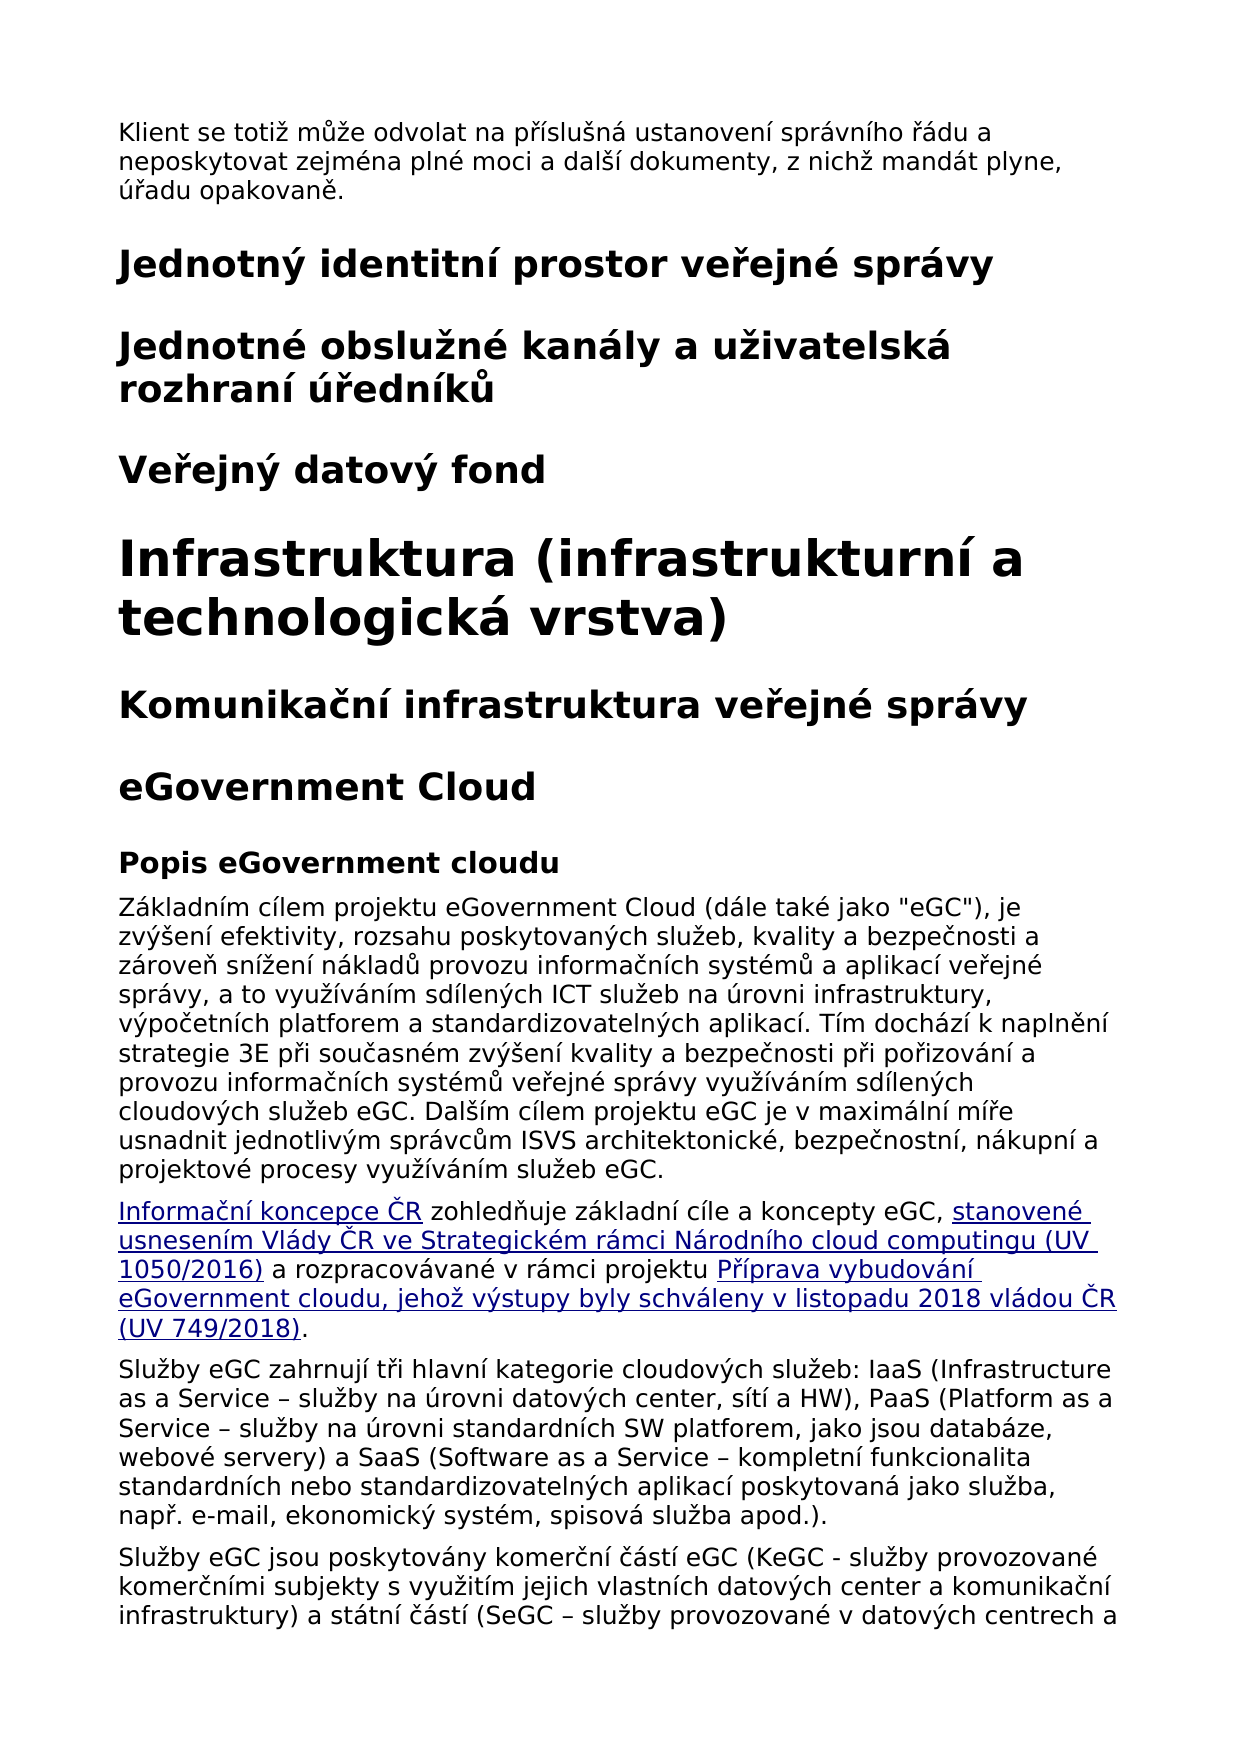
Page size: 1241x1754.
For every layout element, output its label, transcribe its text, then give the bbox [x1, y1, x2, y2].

text Základním cílem projektu eGovernment Cloud (dále také jako "eGC"), je zvýšení efektivity, rozsahu poskytovaných služeb, kvality a bezpečnosti a zároveň snížení nákladů provozu informačních systémů a aplikací veřejné správy, a to využíváním sdílených ICT služeb na úrovni infrastruktury, výpočetních platforem a standardizovatelných aplikací. Tím dochází k naplnění strategie 3E při současném zvýšení kvality a bezpečnosti při pořizování a provozu informačních systémů veřejné správy využíváním sdílených cloudových služeb eGC. Dalším cílem projektu eGC je v maximální míře usnadnit jednotlivým správcům ISVS architektonické, bezpečnostní, nákupní a projektové procesy využíváním služeb eGC. [118, 893, 1122, 1184]
subtitle Popis eGovernment cloudu [118, 846, 1122, 880]
text Informační koncepce ČR zohledňuje základní cíle a koncepty eGC, stanovené usnesením Vlády ČR ve Strategickém rámci Národního cloud computingu (UV 1050/2016) a rozpracovávané v rámci projektu Příprava vybudování eGovernment cloudu, jehož výstupy byly schváleny v listopadu 2018 vládou ČR (UV 749/2018). [118, 1197, 1122, 1343]
text Klient se totiž může odvolat na příslušná ustanovení správního řádu a neposkytovat zejména plné moci a další dokumenty, z nichž mandát plyne, úřadu opakovaně. [118, 118, 1122, 206]
subtitle Jednotný identitní prostor veřejné správy [118, 243, 1122, 287]
subtitle eGovernment Cloud [118, 765, 1122, 809]
subtitle Jednotné obslužné kanály a uživatelská rozhraní úředníků [118, 324, 1122, 412]
text Služby eGC jsou poskytovány komerční částí eGC (KeGC - služby provozované komerčními subjekty s využitím jejich vlastních datových center a komunikační infrastruktury) a státní částí (SeGC – služby provozované v datových centrech a [118, 1543, 1122, 1630]
subtitle Veřejný datový fond [118, 449, 1122, 493]
text Služby eGC zahrnují tři hlavní kategorie cloudových služeb: IaaS (Infrastructure as a Service – služby na úrovni datových center, sítí a HW), PaaS (Platform as a Service – služby na úrovni standardních SW platforem, jako jsou databáze, webové servery) a SaaS (Software as a Service – kompletní funkcionalita standardních nebo standardizovatelných aplikací poskytovaná jako služba, např. e-mail, ekonomický systém, spisová služba apod.). [118, 1355, 1122, 1530]
subtitle Infrastruktura (infrastrukturní a technologická vrstva) [118, 530, 1122, 647]
subtitle Komunikační infrastruktura veřejné správy [118, 684, 1122, 728]
